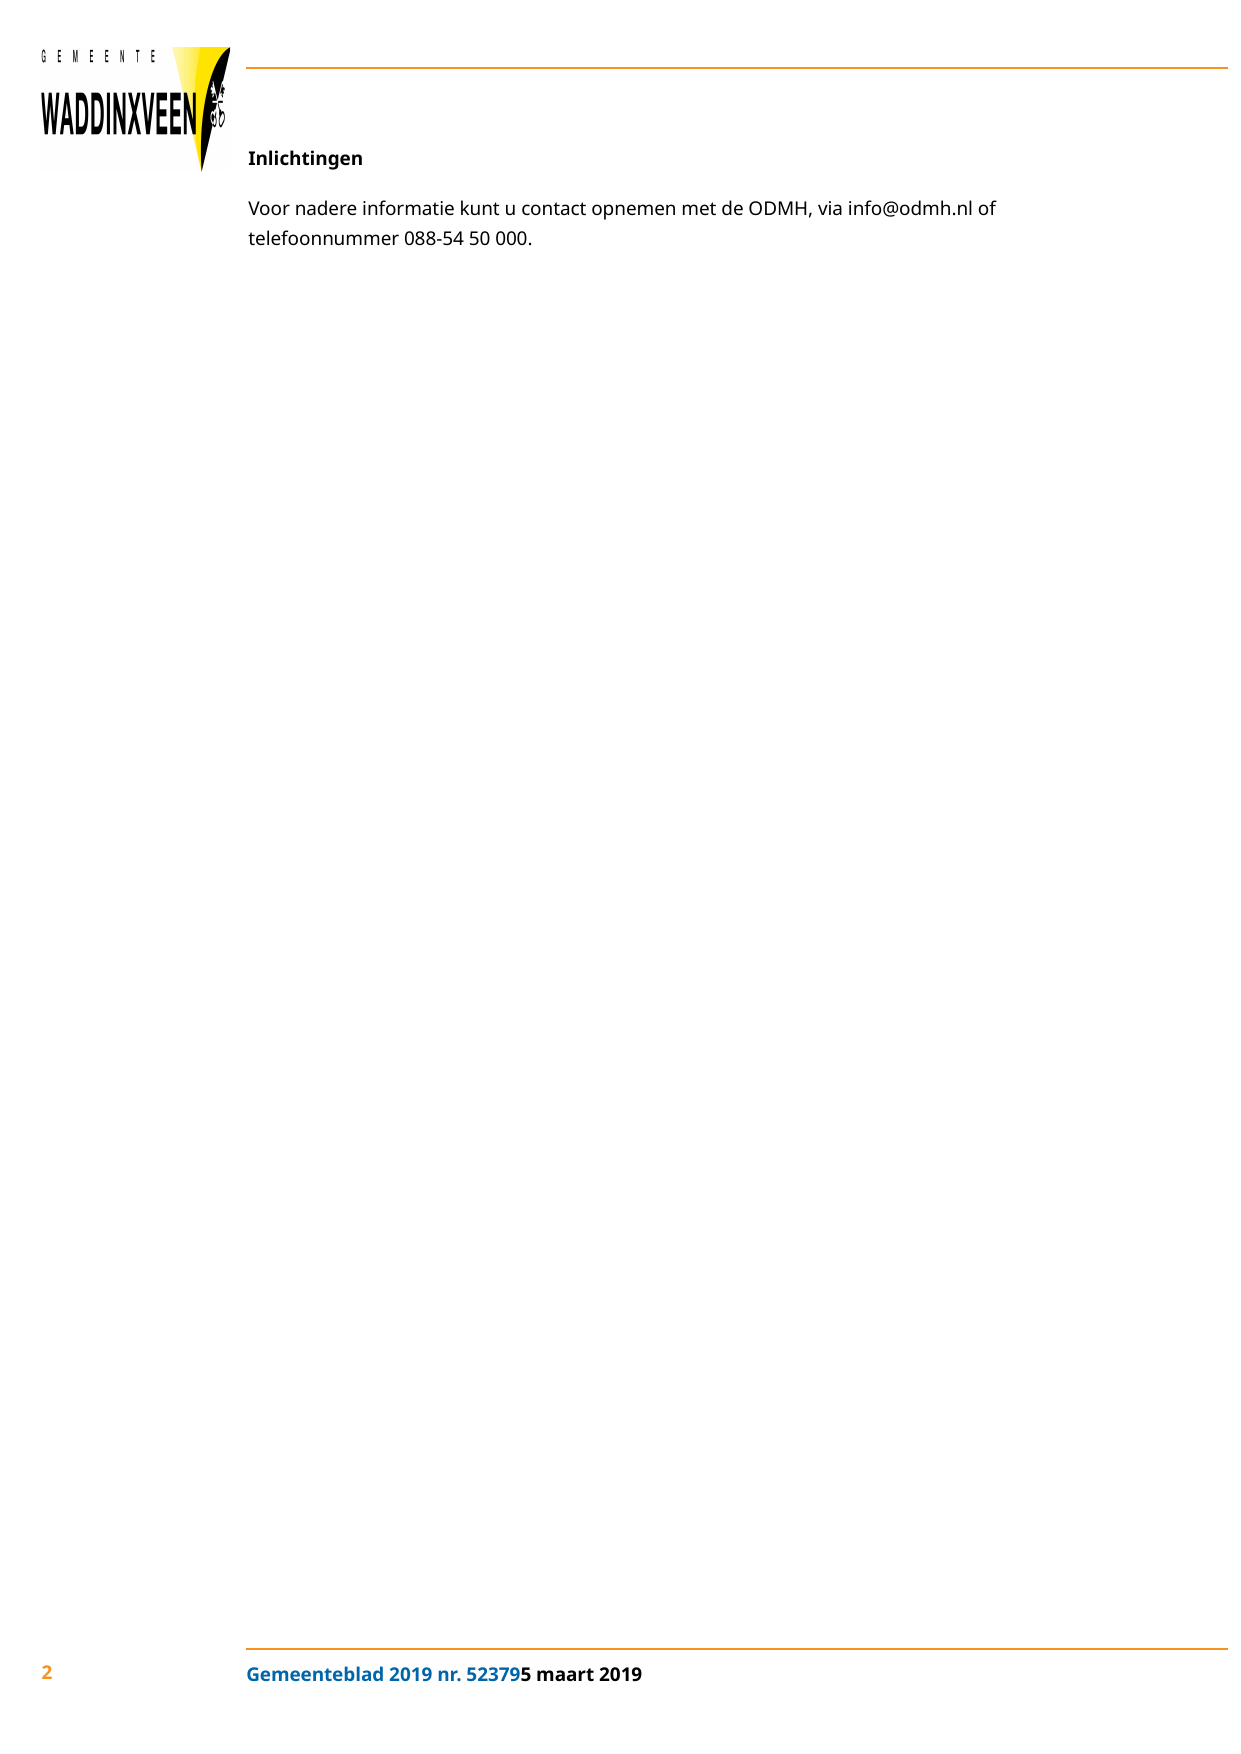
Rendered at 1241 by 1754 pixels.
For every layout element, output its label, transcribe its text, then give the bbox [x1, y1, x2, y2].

text Inlichtingen [248, 145, 1152, 171]
text Voor nadere informatie kunt u contact opnemen met de ODMH, via info@odmh.nl of telefoonnummer 088-54 50 000. [248, 196, 1152, 251]
picture [41, 47, 231, 172]
